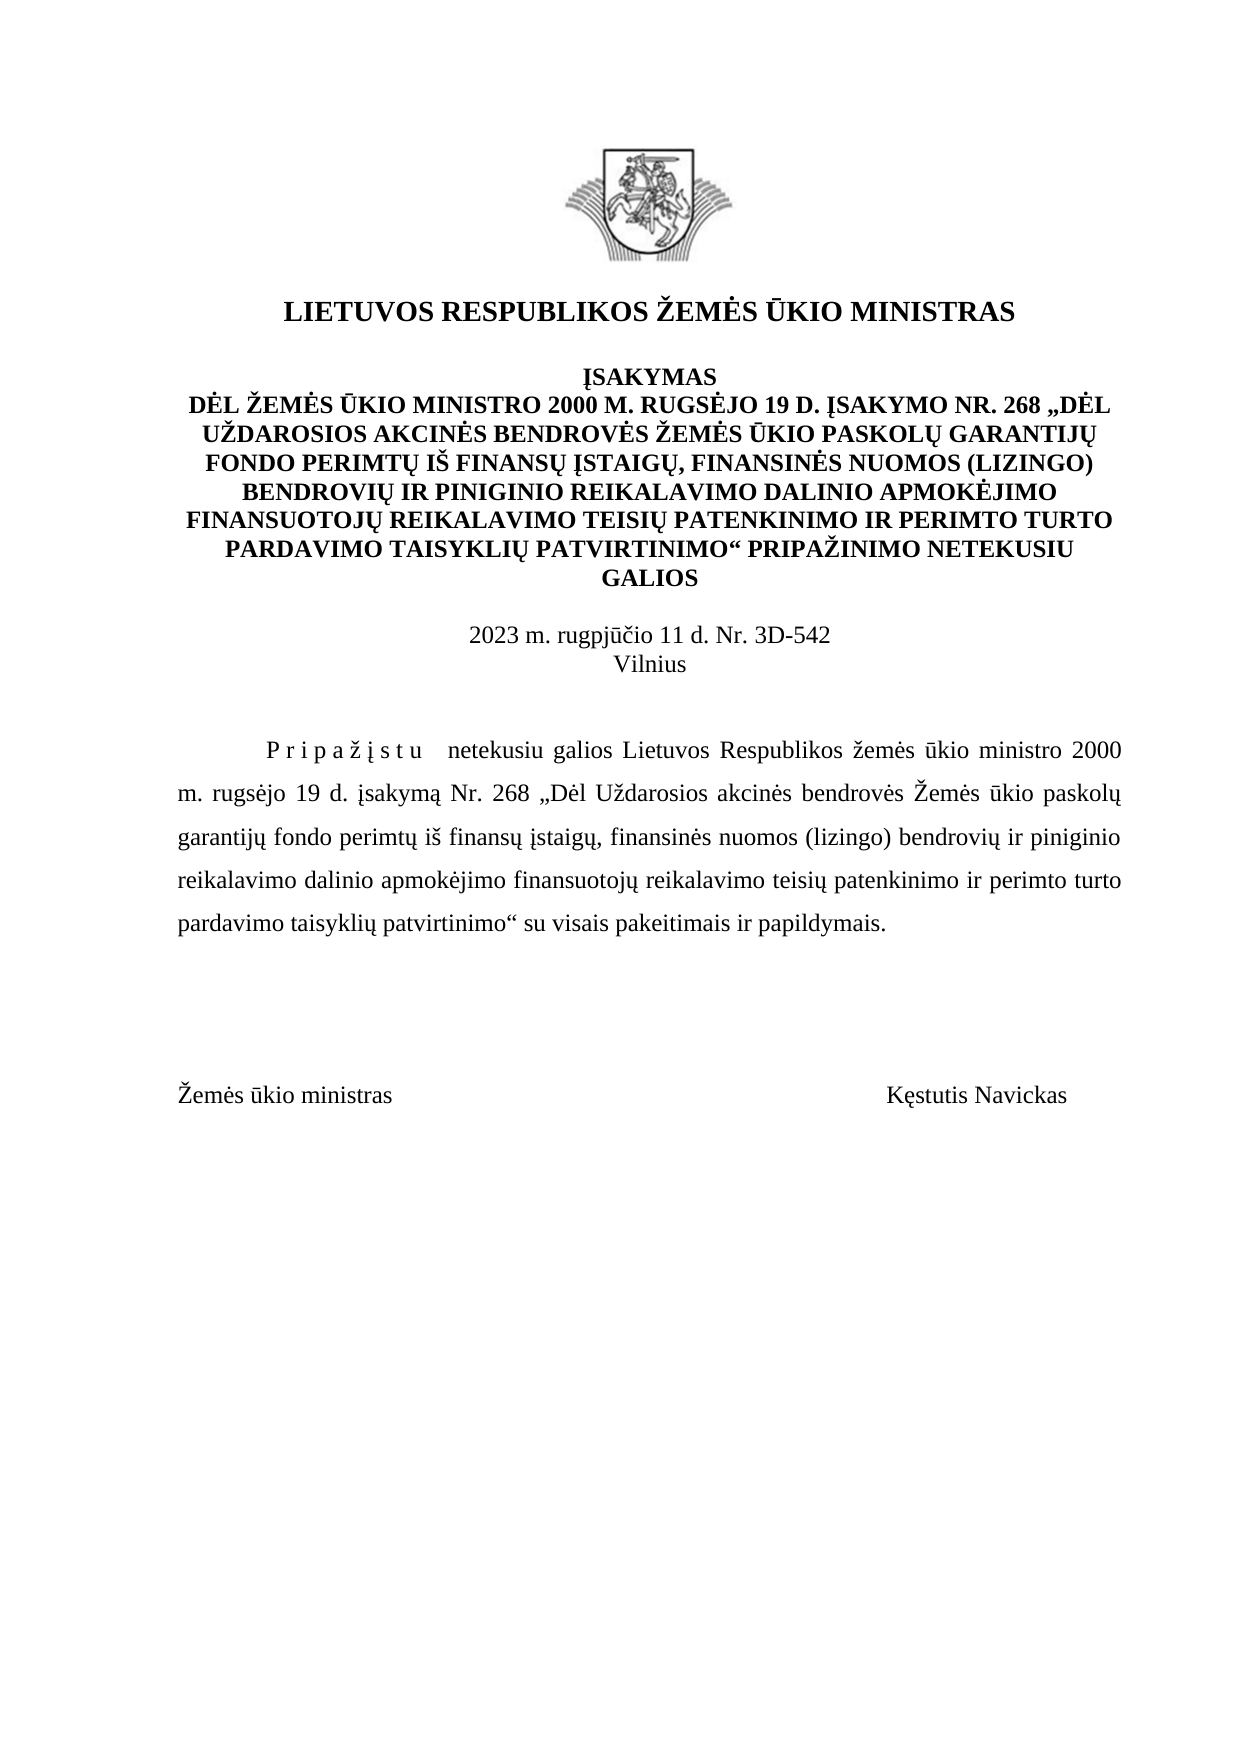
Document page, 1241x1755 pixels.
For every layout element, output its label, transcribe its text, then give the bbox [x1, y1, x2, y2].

text LIETUVOS RESPUBLIKOS ŽEMĖS ŪKIO MINISTRAS [177, 294, 1122, 328]
text DĖL ŽEMĖS ŪKIO MINISTRO 2000 M. RUGSĖJO 19 D. ĮSAKYMO NR. 268 „DĖL UŽDAROSIOS AKCINĖS BENDROVĖS ŽEMĖS ŪKIO PASKOLŲ GARANTIJŲ FONDO PERIMTŲ IŠ FINANSŲ ĮSTAIGŲ, FINANSINĖS NUOMOS (LIZINGO) BENDROVIŲ IR PINIGINIO REIKALAVIMO DALINIO APMOKĖJIMO FINANSUOTOJŲ REIKALAVIMO TEISIŲ PATENKINIMO IR PERIMTO TURTO PARDAVIMO TAISYKLIŲ PATVIRTINIMO“ PRIPAŽINIMO NETEKUSIU GALIOS [177, 390, 1122, 592]
text Vilnius [177, 649, 1122, 678]
text 2023 m. rugpjūčio 11 d. Nr. 3D-542 [177, 620, 1122, 649]
text Pripažįstu netekusiu galios Lietuvos Respublikos žemės ūkio ministro 2000 m. rugsėjo 19 d. įsakymą Nr. 268 „Dėl Uždarosios akcinės bendrovės Žemės ūkio paskolų garantijų fondo perimtų iš finansų įstaigų, finansinės nuomos (lizingo) bendrovių ir piniginio reikalavimo dalinio apmokėjimo finansuotojų reikalavimo teisių patenkinimo ir perimto turto pardavimo taisyklių patvirtinimo“ su visais pakeitimais ir papildymais. [177, 735, 1122, 937]
text Žemės ūkio ministras Kęstutis Navickas [177, 1080, 1122, 1109]
text ĮSAKYMAS [177, 362, 1122, 390]
